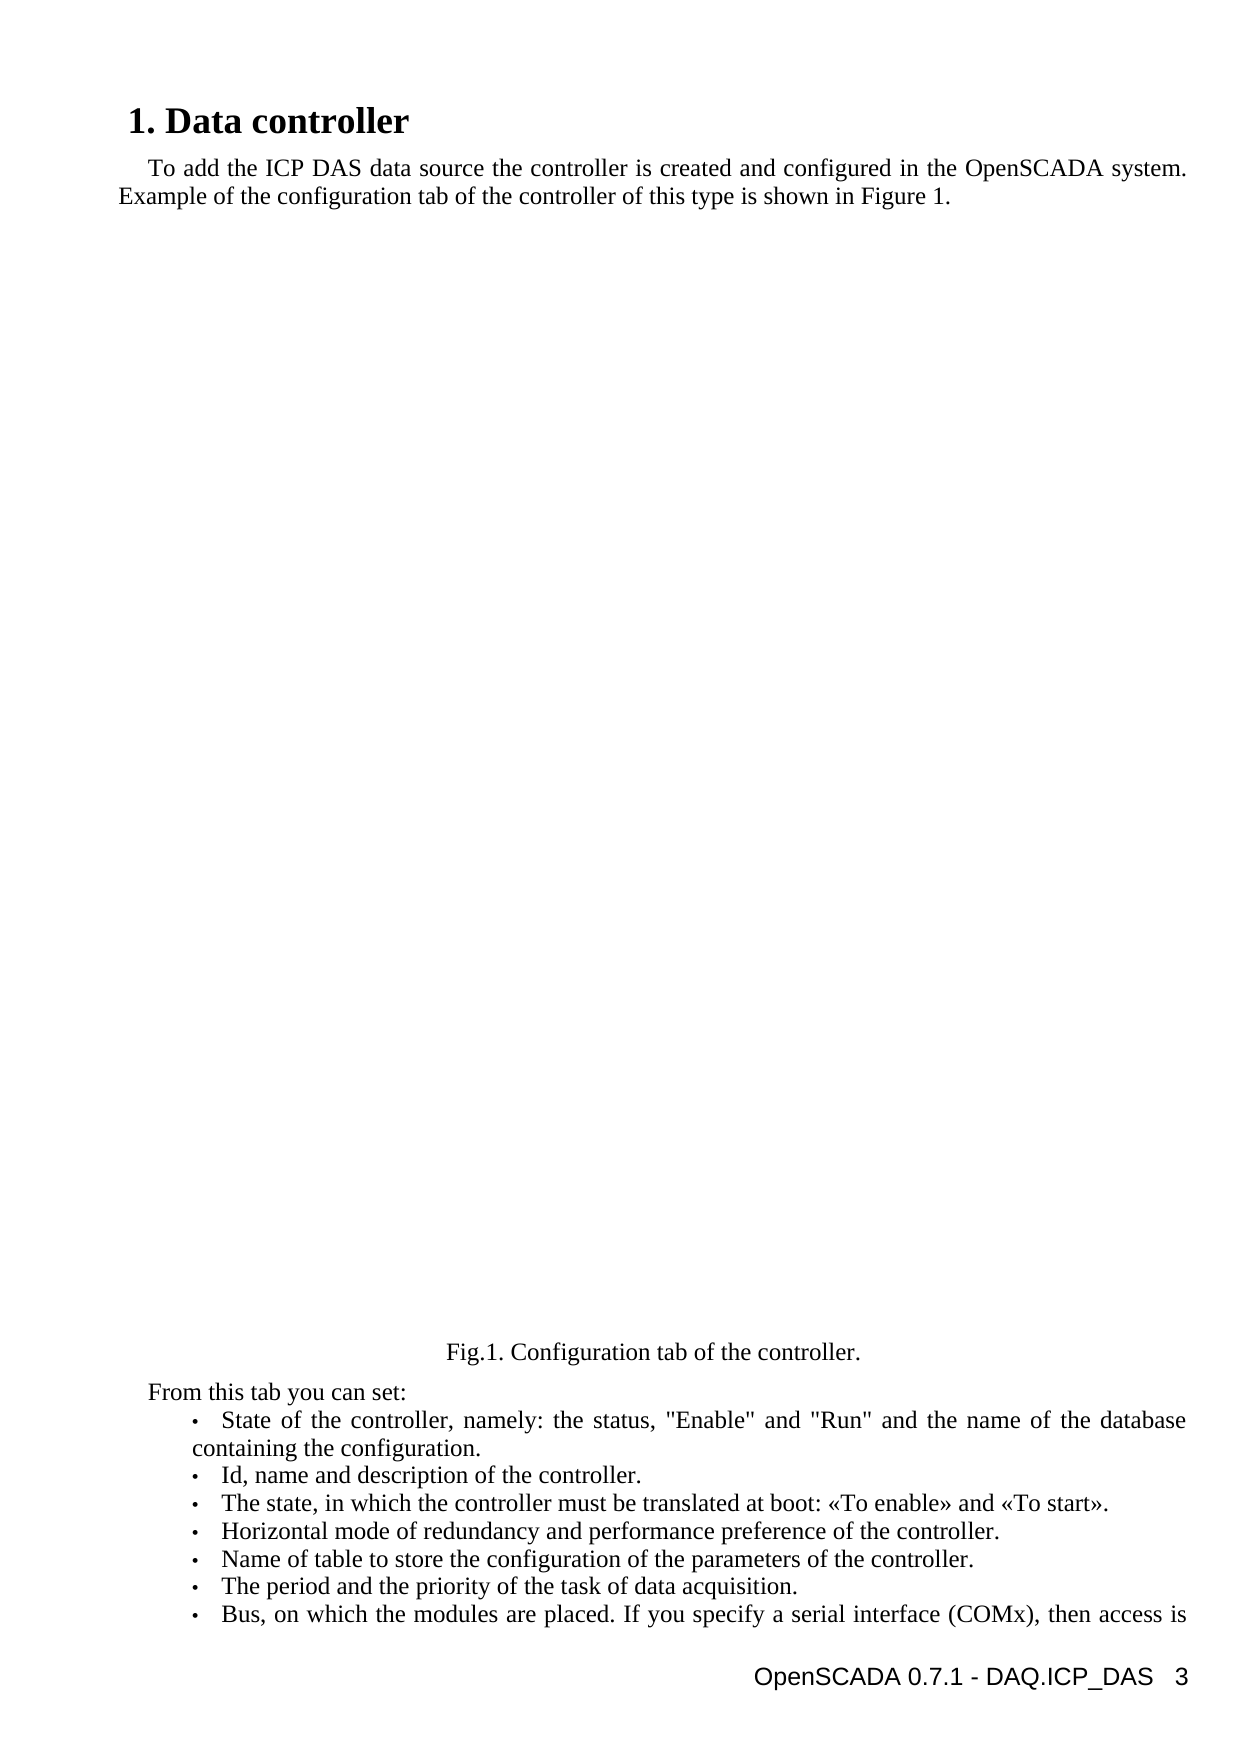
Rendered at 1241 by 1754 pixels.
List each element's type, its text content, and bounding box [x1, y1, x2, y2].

list Name of table to store the configuration of the parameters of the controller. [162, 1545, 1188, 1572]
list The state, in which the controller must be translated at boot: «To enable» and «To start». [162, 1489, 1188, 1517]
text Fig.1. Configuration tab of the controller. [118, 222, 1188, 1366]
text From this tab you can set: [118, 1378, 1188, 1406]
list The period and the priority of the task of data acquisition. [162, 1572, 1188, 1600]
subtitle 1. Data controller [118, 100, 1188, 142]
list Id, name and description of the controller. [162, 1462, 1188, 1489]
list State of the controller, namely: the status, "Enable" and "Run" and the name of the database containing the configuration. [162, 1406, 1188, 1462]
list Bus, on which the modules are placed. If you specify a serial interface (COMx), then access is [162, 1600, 1188, 1628]
list Horizontal mode of redundancy and performance preference of the controller. [162, 1517, 1188, 1545]
text To add the ICP DAS data source the controller is created and configured in the OpenSCADA system. Example of the configuration tab of the controller of this type is shown in Figure 1. [118, 154, 1188, 209]
